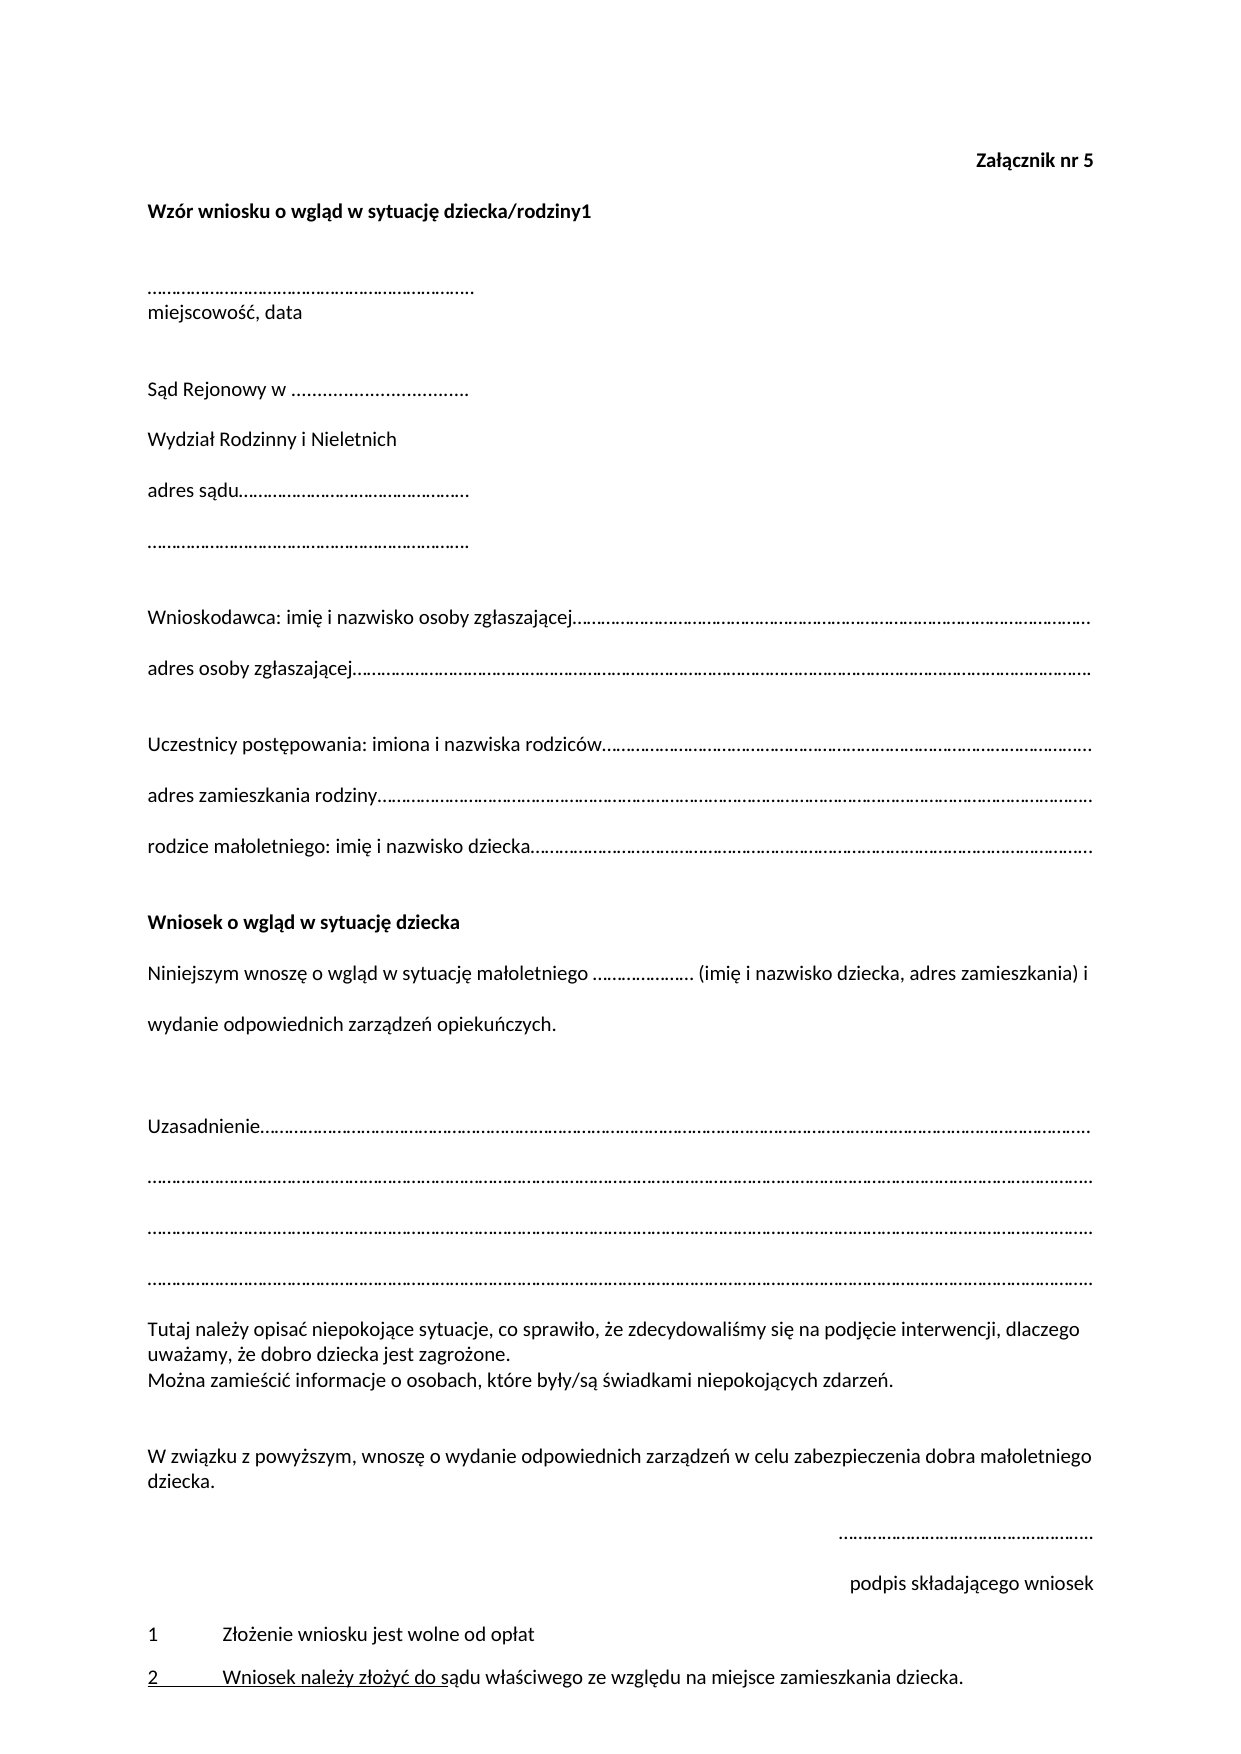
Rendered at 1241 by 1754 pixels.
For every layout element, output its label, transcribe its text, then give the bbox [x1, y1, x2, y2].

text adres sądu………………………………………… [147, 477, 1094, 503]
text rodzice małoletniego: imię i nazwisko dziecka……………………………………………………………………………………………………... [147, 833, 1094, 859]
text …………………………………………….. [147, 1519, 1094, 1545]
text Sąd Rejonowy w .................................. [147, 376, 1094, 401]
text …………………………………………………………. [147, 528, 1094, 554]
text Niniejszym wnoszę o wgląd w sytuację małoletniego ………………… (imię i nazwisko dziecka, adres zamieszkania) i [147, 960, 1094, 986]
text Wydział Rodzinny i Nieletnich [147, 427, 1094, 452]
text Wniosek o wgląd w sytuację dziecka [147, 909, 1094, 935]
text Uzasadnienie……………………………………………………………………………………………………………………………………………………….. [147, 1113, 1094, 1138]
text miejscowość, data [147, 299, 1094, 325]
text adres zamieszkania rodziny………………………………………………………………………………………………………………………………….. [147, 782, 1094, 808]
text Wnioskodawca: imię i nazwisko osoby zgłaszającej……………………………………………………………………………………………… [147, 604, 1094, 630]
text Tutaj należy opisać niepokojące sytuacje, co sprawiło, że zdecydowaliśmy się na podjęcie interwencji, dlaczego uważamy, że dobro dziecka jest zagrożone. [147, 1316, 1094, 1367]
text Załącznik nr 5 [147, 147, 1094, 172]
text W związku z powyższym, wnoszę o wydanie odpowiednich zarządzeń w celu zabezpieczenia dobra małoletniego dziecka. [147, 1443, 1094, 1494]
text …………………………………………………………………………………………………………………………………………………………………………….. [147, 1164, 1094, 1189]
text podpis składającego wniosek [147, 1570, 1094, 1596]
text ………………………………………………………….. [147, 274, 1094, 299]
text Uczestnicy postępowania: imiona i nazwiska rodziców………………………………………………………………………………………... [147, 732, 1094, 757]
text Wzór wniosku o wgląd w sytuację dziecka/rodziny1 [147, 198, 1094, 223]
list Złożenie wniosku jest wolne od opłat [147, 1621, 1094, 1647]
text Można zamieścić informacje o osobach, które były/są świadkami niepokojących zdarzeń. [147, 1367, 1094, 1392]
text adres osoby zgłaszającej………………………………………………………………………………………………………………………………………. [147, 655, 1094, 681]
text …………………………………………………………………………………………………………………………………………………………………………….. [147, 1265, 1094, 1291]
text …………………………………………………………………………………………………………………………………………………………………………….. [147, 1214, 1094, 1240]
text wydanie odpowiednich zarządzeń opiekuńczych. [147, 1011, 1094, 1037]
list Wniosek należy złożyć do sądu właściwego ze względu na miejsce zamieszkania dziecka. [147, 1664, 1094, 1690]
